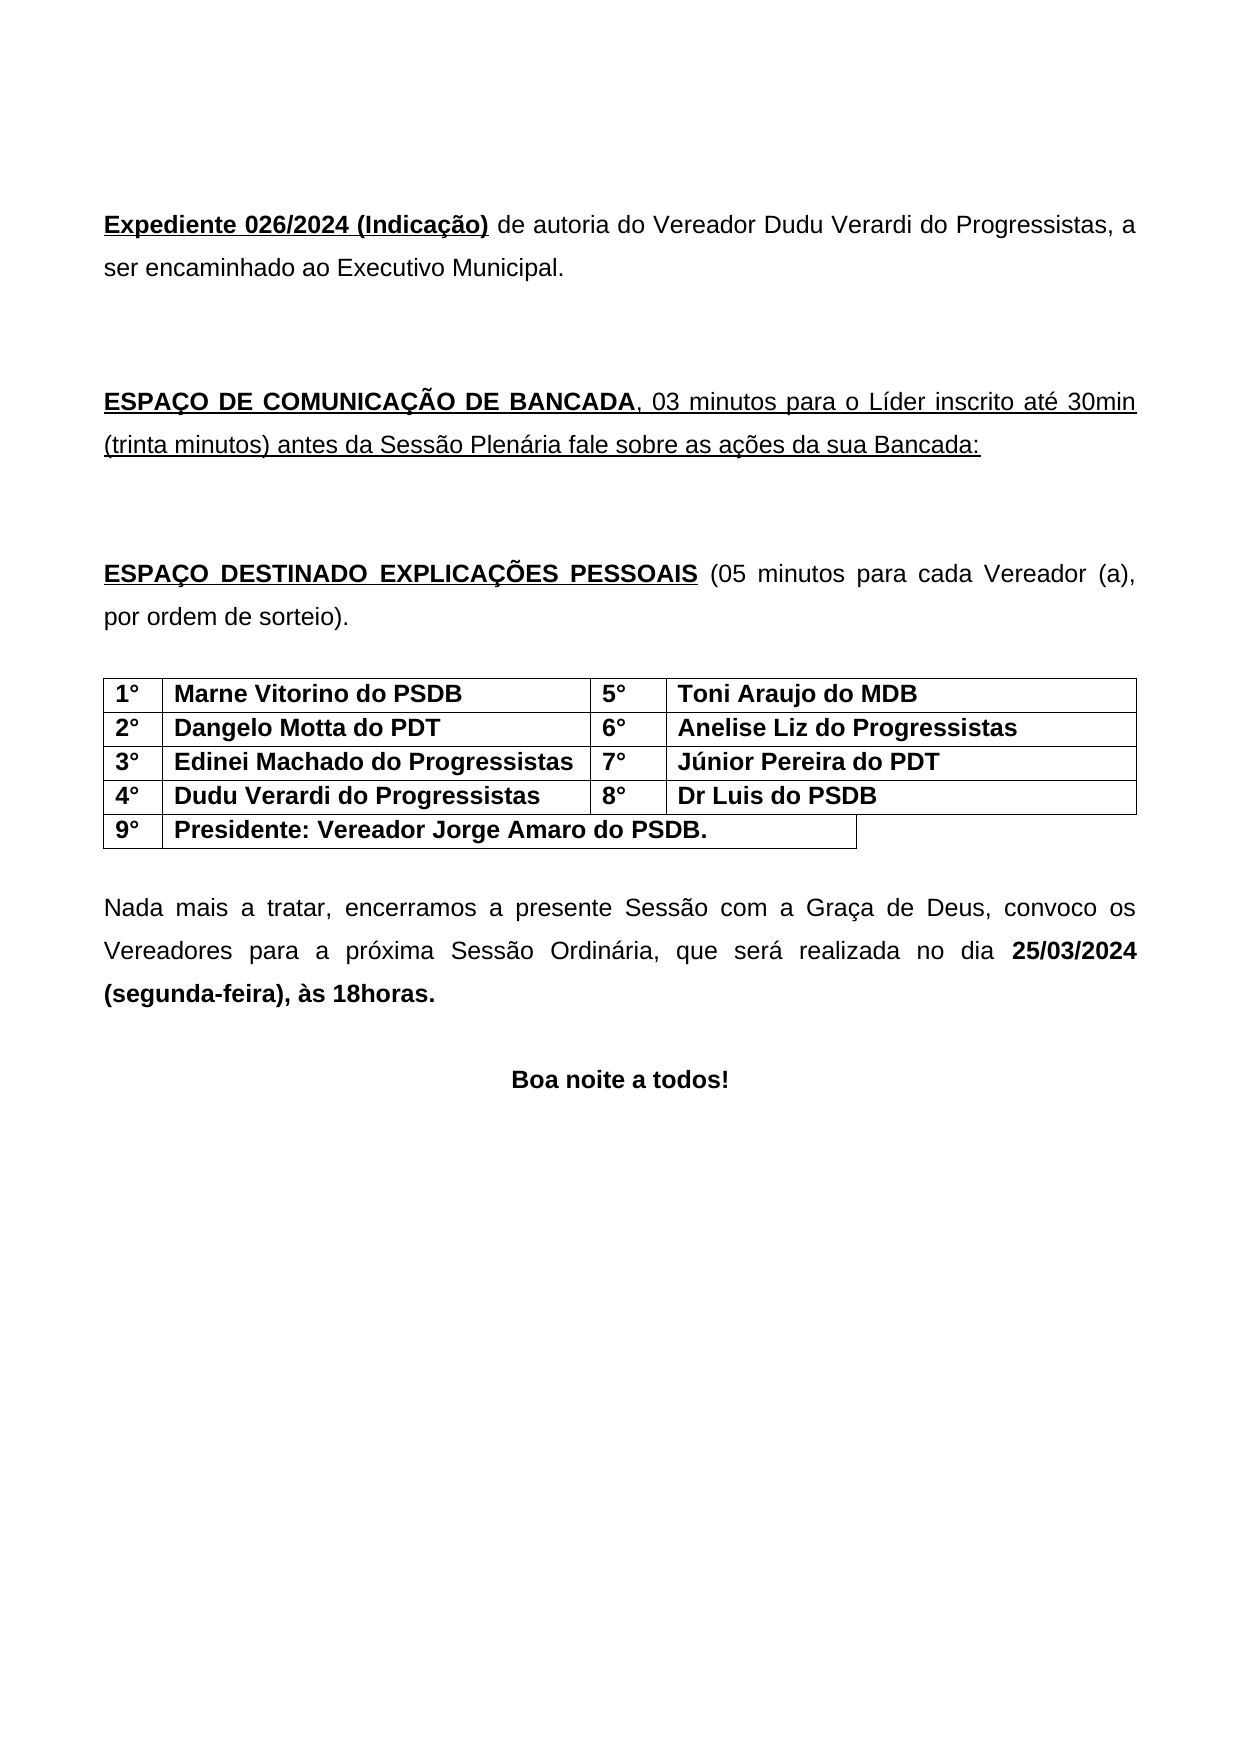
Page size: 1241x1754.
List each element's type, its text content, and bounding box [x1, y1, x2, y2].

table_cell Dudu Verardi do Progressistas [163, 781, 590, 814]
table_cell Anelise Liz do Progressistas [667, 713, 1136, 746]
text Expediente 026/2024 (Indicação) de autoria do Vereador Dudu Verardi do Progressistas, a ser encaminhado ao Executivo Municipal. [103, 210, 1137, 282]
table_cell 6° [591, 713, 666, 746]
table_cell 9° [104, 815, 162, 848]
text Nada mais a tratar, encerramos a presente Sessão com a Graça de Deus, convoco os Vereadores para a próxima Sessão Ordinária, que será realizada no dia 25/03/2024 (segunda-feira), às 18horas. [103, 892, 1137, 1007]
table_cell Edinei Machado do Progressistas [163, 747, 590, 780]
table_header 5° [591, 679, 666, 712]
table_cell Dangelo Motta do PDT [163, 713, 590, 746]
table_cell 3° [104, 747, 162, 780]
table_cell 7° [591, 747, 666, 780]
table_cell Júnior Pereira do PDT [667, 747, 1136, 780]
table_cell 8° [591, 781, 666, 814]
table_header 1° [104, 679, 162, 712]
table_header Marne Vitorino do PSDB [163, 679, 590, 712]
table_cell Presidente: Vereador Jorge Amaro do PSDB. [163, 815, 856, 848]
table_cell [857, 815, 1136, 848]
table_cell 4° [104, 781, 162, 814]
table_cell Dr Luis do PSDB [667, 781, 1136, 814]
text ESPAÇO DESTINADO EXPLICAÇÕES PESSOAIS (05 minutos para cada Vereador (a), por ordem de sorteio). [103, 559, 1137, 631]
text (trinta minutos) antes da Sessão Plenária fale sobre as ações da sua Bancada: [103, 413, 1137, 459]
table_header Toni Araujo do MDB [667, 679, 1136, 712]
text Boa noite a todos! [103, 1065, 1137, 1094]
text ESPAÇO DE COMUNICAÇÃO DE BANCADA, 03 minutos para o Líder inscrito até 30min [103, 387, 1137, 412]
table_cell 2° [104, 713, 162, 746]
